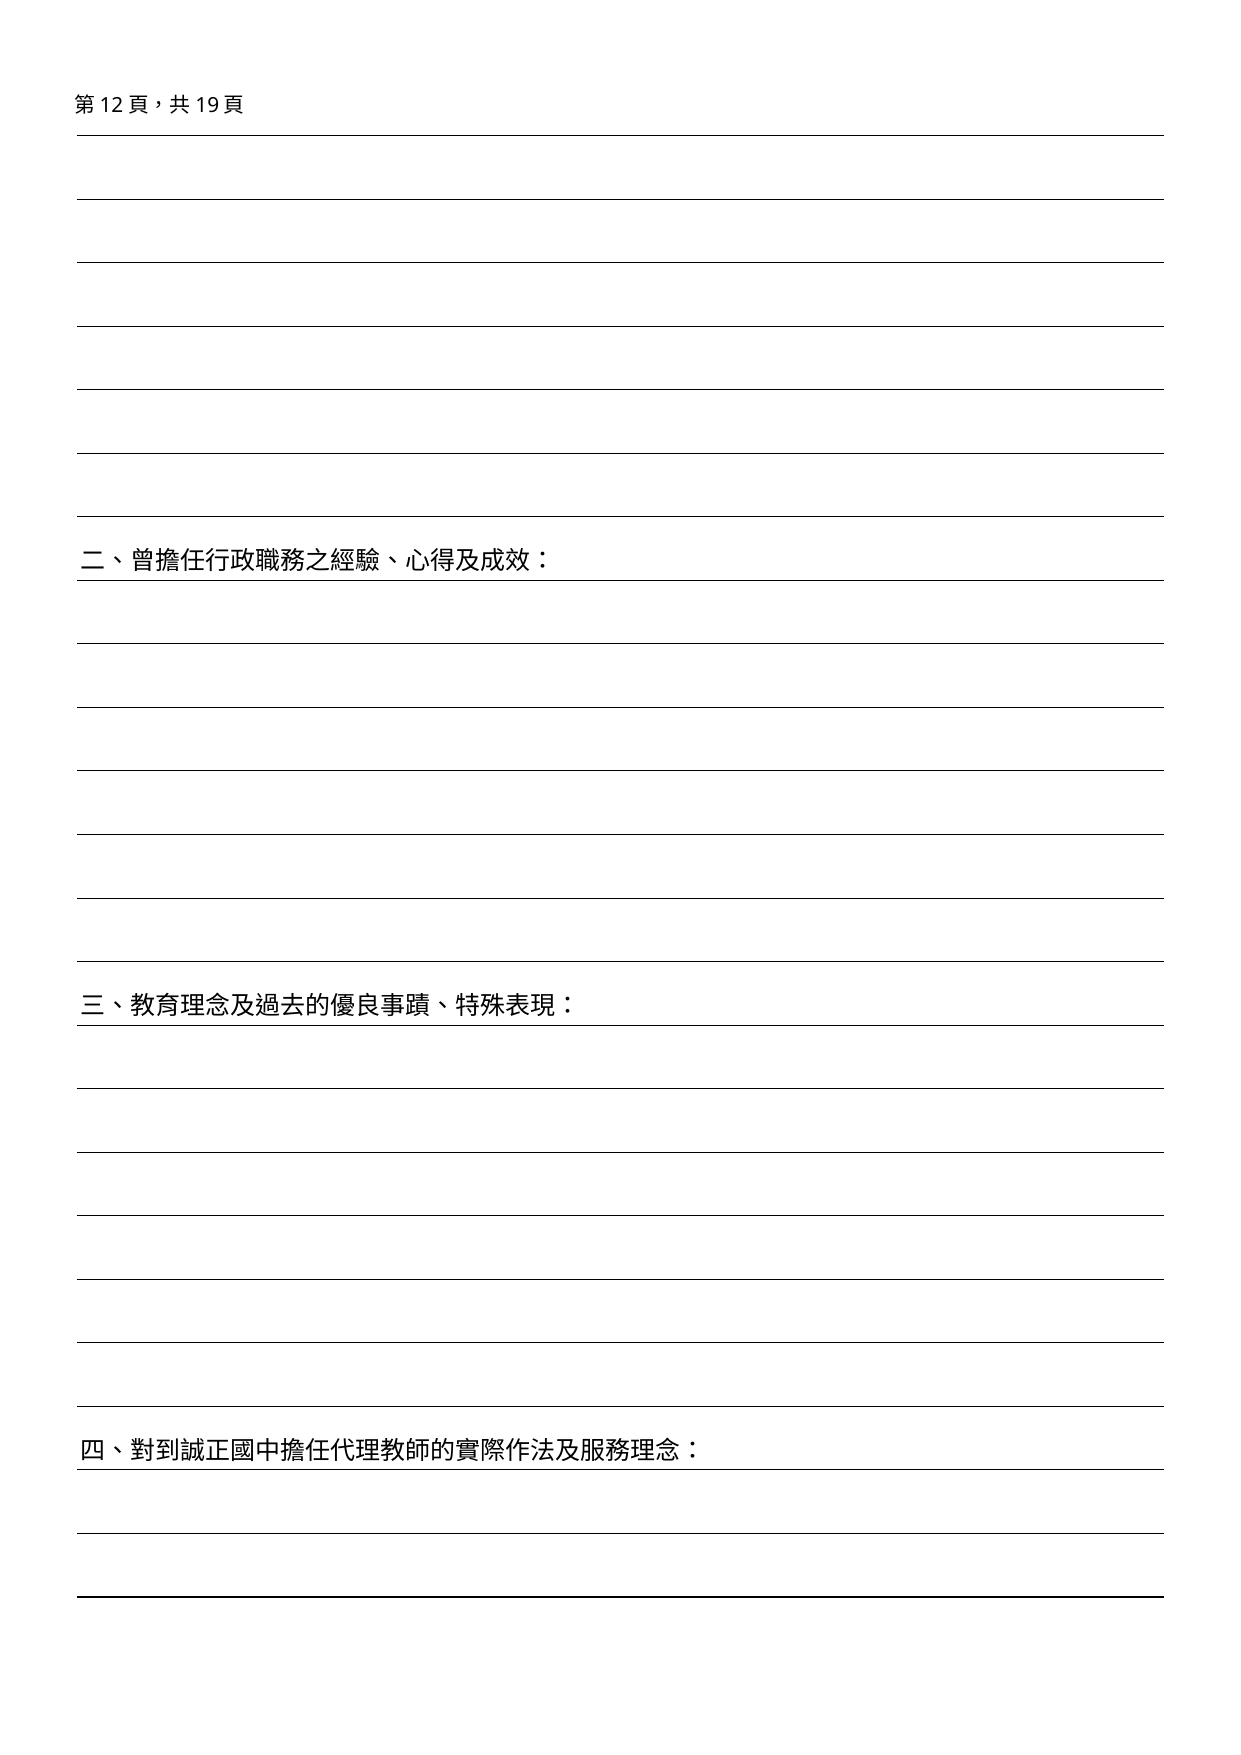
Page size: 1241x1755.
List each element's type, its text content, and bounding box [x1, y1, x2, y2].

table_cell [77, 263, 1164, 326]
table_cell 三、教育理念及過去的優良事蹟、特殊表現： [77, 962, 1164, 1024]
table_cell 四、對到誠正國中擔任代理教師的實際作法及服務理念： [77, 1407, 1164, 1469]
table_cell [77, 327, 1164, 389]
table_cell [77, 581, 1164, 643]
table_cell [77, 1026, 1164, 1088]
table_cell [77, 1216, 1164, 1279]
table_cell [77, 835, 1164, 897]
table_cell [77, 708, 1164, 770]
table_cell [77, 1470, 1164, 1533]
table_cell 二、曾擔任行政職務之經驗、心得及成效： [77, 517, 1164, 580]
table_cell [77, 200, 1164, 262]
table_cell [77, 1534, 1164, 1596]
table_cell [77, 899, 1164, 961]
table_cell [77, 454, 1164, 516]
table_cell [77, 1280, 1164, 1342]
table_cell [77, 1343, 1164, 1406]
table_cell [77, 136, 1164, 198]
table_cell [77, 644, 1164, 707]
table_cell [77, 1089, 1164, 1152]
table_cell [77, 771, 1164, 834]
table_cell [77, 1153, 1164, 1215]
table_cell [77, 390, 1164, 453]
